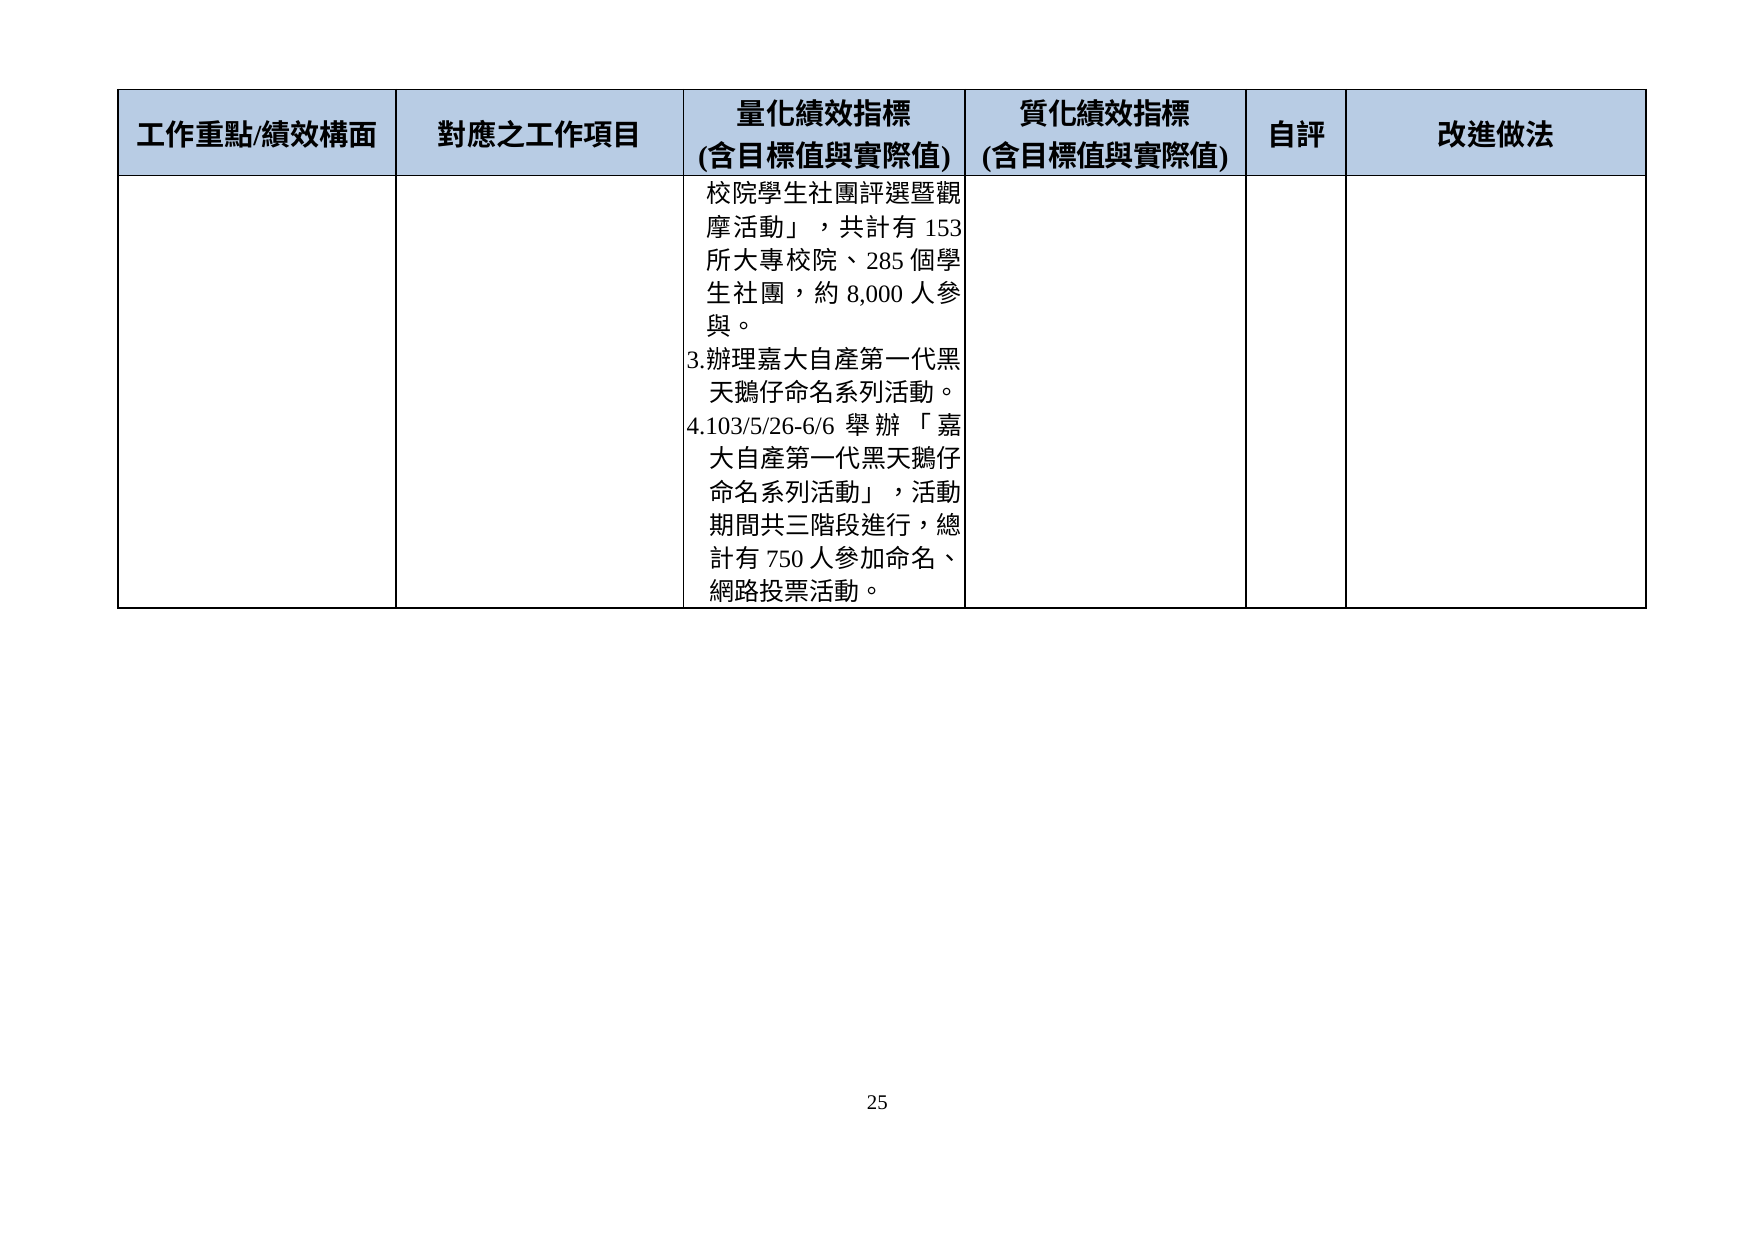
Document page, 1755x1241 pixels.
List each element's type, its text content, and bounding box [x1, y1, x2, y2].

table_header 工作重點/績效構面 [119, 90, 395, 175]
table_cell [397, 176, 683, 607]
table_header 對應之工作項目 [397, 90, 683, 175]
table_cell [966, 176, 1245, 607]
table_header 改進做法 [1347, 90, 1645, 175]
table_cell [1247, 176, 1345, 607]
table_header 質化績效指標 (含目標值與實際值) [966, 90, 1245, 175]
table_header 自評 [1247, 90, 1345, 175]
table_cell [1347, 176, 1645, 607]
table_cell 校院學生社團評選暨觀摩活動」，共計有153所大專校院、285個學生社團，約8,000人參與。 3.辦理嘉大自產第一代黑天鵝仔命名系列活動。 4.103/5/26-6/6舉辦「嘉大自產第一代黑天鵝仔命名系列活動」，活動期間共三階段進行，總計有750人參加命名、網路投票活動。 [684, 176, 964, 607]
table_header 量化績效指標 (含目標值與實際值) [684, 90, 964, 175]
table_cell [119, 176, 395, 607]
